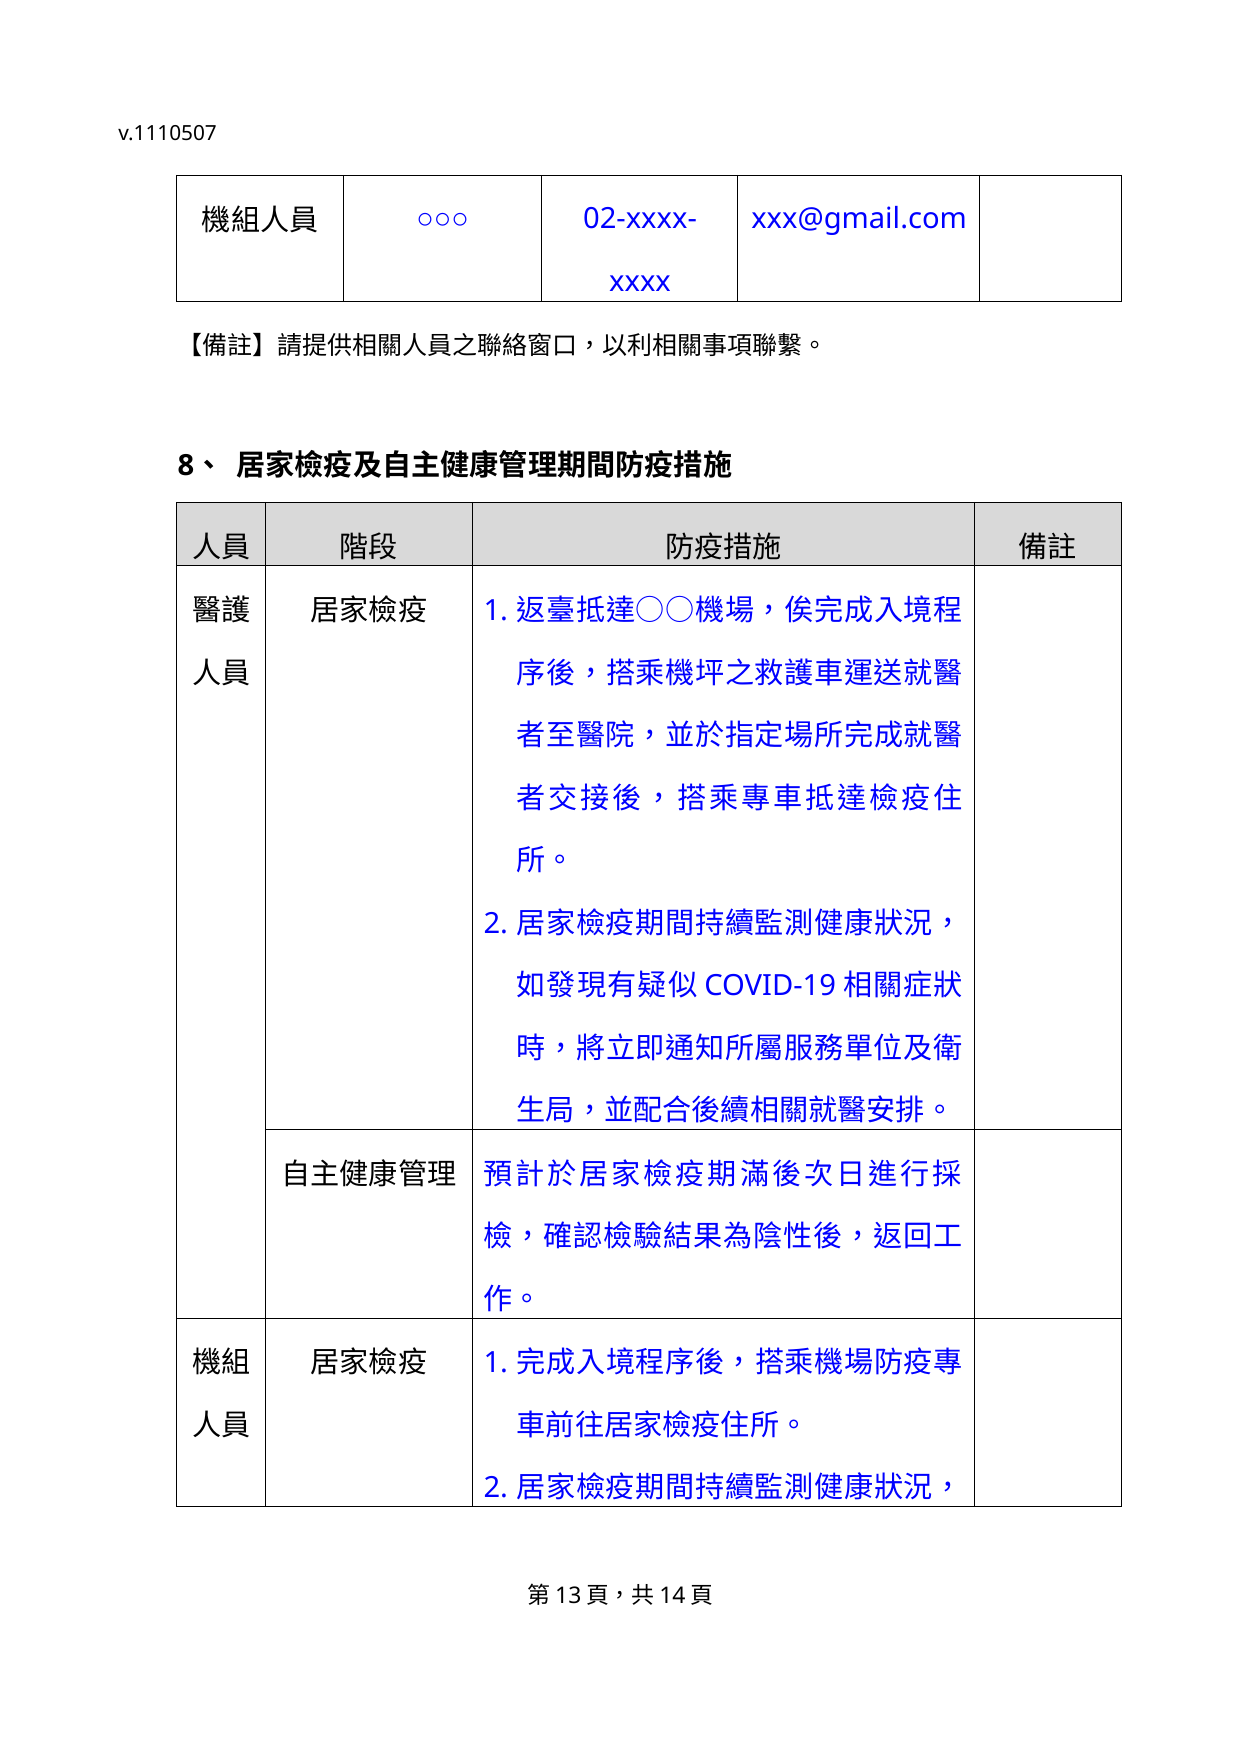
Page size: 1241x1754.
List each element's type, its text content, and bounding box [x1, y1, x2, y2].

table_header 防疫措施 [473, 503, 974, 565]
table_header 人員 [177, 503, 265, 565]
list 居家檢疫及自主健康管理期間防疫措施 [177, 421, 1122, 483]
table_cell ○○○ [344, 176, 541, 301]
table_header 階段 [266, 503, 472, 565]
table_cell xxx@gmail.com [738, 176, 979, 301]
table_cell 居家檢疫 [266, 1319, 472, 1506]
table_cell 自主健康管理 [266, 1130, 472, 1317]
table_cell 02-xxxx-xxxx [542, 176, 737, 301]
table_cell 機組人員 [177, 1319, 265, 1506]
table_cell [975, 1130, 1121, 1317]
table_cell 預計於居家檢疫期滿後次日進行採檢，確認檢驗結果為陰性後，返回工作。 [473, 1130, 974, 1317]
table_cell [975, 566, 1121, 1129]
table_cell 返臺抵達○○機場，俟完成入境程序後，搭乘機坪之救護車運送就醫者至醫院，並於指定場所完成就醫者交接後，搭乘專車抵達檢疫住所。 居家檢疫期間持續監測健康狀況，如發現有疑似COVID-19相關症狀時，將立即通知所屬服務單位及衛生局，並配合後續相關就醫安排。 [473, 566, 974, 1129]
table_cell [980, 176, 1121, 301]
table_cell 完成入境程序後，搭乘機場防疫專車前往居家檢疫住所。 居家檢疫期間持續監測健康狀況， [473, 1319, 974, 1506]
table_cell 醫護人員 [177, 566, 265, 1317]
table_cell 機組人員 [177, 176, 343, 301]
table_cell [975, 1319, 1121, 1506]
text 【備註】請提供相關人員之聯絡窗口，以利相關事項聯繫。 [177, 302, 1122, 364]
table_cell 居家檢疫 [266, 566, 472, 1129]
table_header 備註 [975, 503, 1121, 565]
